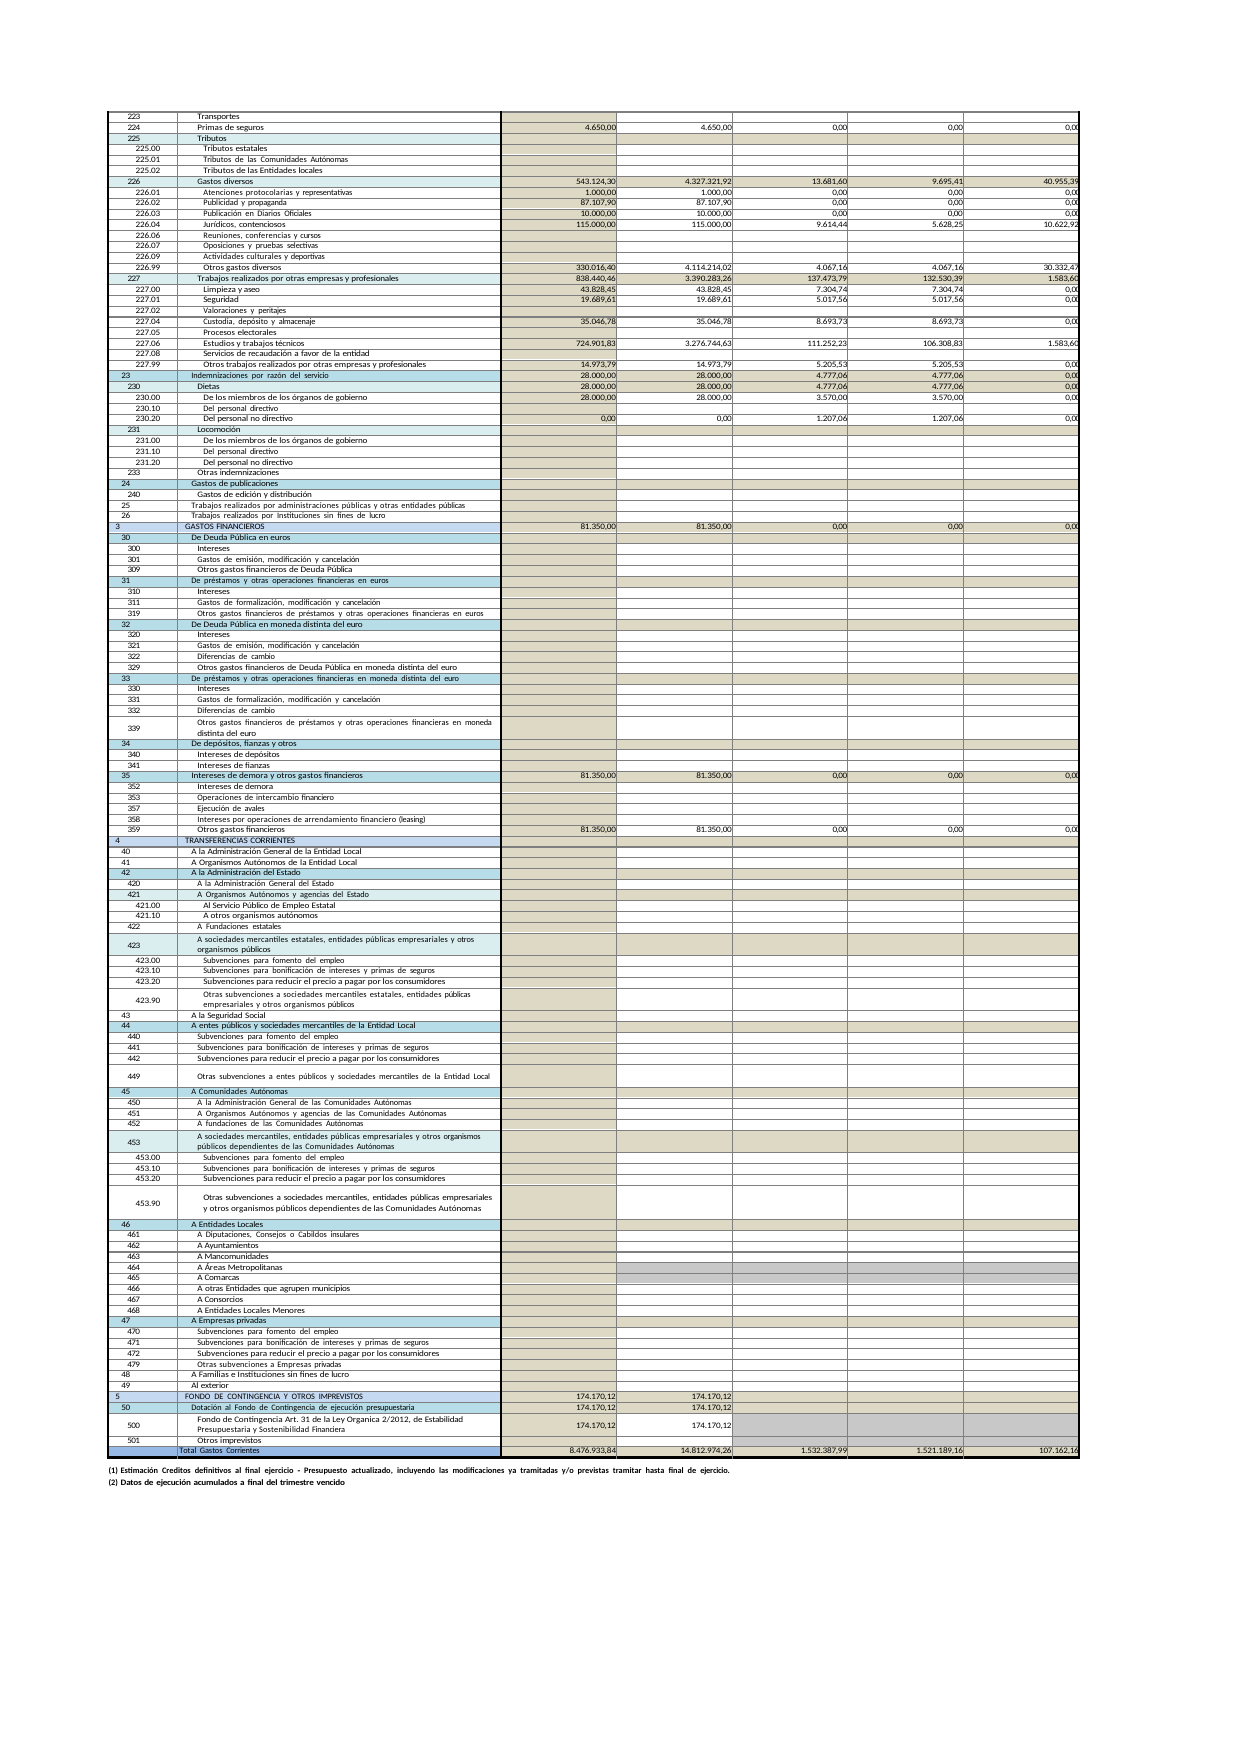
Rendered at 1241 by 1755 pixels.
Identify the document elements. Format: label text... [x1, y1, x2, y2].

table_cell [733, 685, 847, 694]
table_cell 230 [109, 382, 177, 392]
table_cell 40.955,39 [964, 177, 1078, 187]
table_cell [502, 166, 616, 176]
table_cell 421.10 [109, 912, 177, 922]
table_cell [848, 1088, 963, 1097]
table_cell 31 [109, 577, 177, 587]
table_cell A Consorcios [178, 1295, 500, 1305]
table_cell GASTOS FINANCIEROS [178, 523, 500, 532]
table_cell [502, 1175, 616, 1184]
table_cell [848, 1022, 963, 1032]
table_cell [617, 134, 732, 144]
table_cell 50 [109, 1403, 177, 1413]
table_cell [617, 901, 732, 911]
table_cell 19.689,61 [502, 296, 616, 306]
table_cell 28.000,00 [617, 371, 732, 381]
table_cell 0,00 [848, 772, 963, 782]
table_cell De préstamos y otras operaciones financieras en moneda distinta del euro [178, 674, 500, 684]
table_cell [502, 912, 616, 922]
table_cell 0,00 [964, 523, 1078, 532]
table_cell 4.777,06 [733, 371, 847, 381]
table_cell [733, 674, 847, 684]
table_cell 137.473,79 [733, 274, 847, 284]
table_cell [964, 804, 1078, 814]
table_cell [502, 599, 616, 608]
table_cell [502, 815, 616, 825]
table_cell A fundaciones de las Comunidades Autónomas [178, 1120, 500, 1129]
table_cell [964, 740, 1078, 749]
table_cell [964, 631, 1078, 641]
table_cell [733, 458, 847, 468]
table_cell A sociedades mercantiles, entidades públicas empresariales y otros organismos públicos dependientes de las Comunidades Autónomas [178, 1131, 500, 1152]
table_cell [502, 480, 616, 489]
table_cell A entes públicos y sociedades mercantiles de la Entidad Local [178, 1022, 500, 1032]
table_cell Valoraciones y peritajes [178, 307, 500, 316]
table_cell [733, 695, 847, 705]
table_cell 42 [109, 869, 177, 879]
table_cell [733, 934, 847, 955]
table_cell 233 [109, 469, 177, 478]
table_cell [502, 631, 616, 641]
table_cell Subvenciones para reducir el precio a pagar por los consumidores [178, 978, 500, 987]
table_cell [502, 804, 616, 814]
table_cell [617, 1164, 732, 1174]
table_cell [964, 166, 1078, 176]
table_cell A Organismos Autónomos y agencias de las Comunidades Autónomas [178, 1109, 500, 1119]
table_cell De los miembros de los órganos de gobierno [178, 393, 500, 403]
table_cell 330 [109, 685, 177, 694]
table_cell De los miembros de los órganos de gobierno [178, 436, 500, 446]
table_cell [617, 1011, 732, 1021]
table_cell [848, 458, 963, 468]
table_cell 40 [109, 848, 177, 857]
table_cell [848, 1054, 963, 1064]
table_cell [617, 956, 732, 966]
table_cell [502, 1231, 616, 1241]
table_cell [964, 858, 1078, 868]
table_cell 230.20 [109, 415, 177, 424]
table_cell [617, 1328, 732, 1337]
table_cell Al exterior [178, 1382, 500, 1391]
table_cell [617, 967, 732, 977]
table_cell Trabajos realizados por otras empresas y profesionales [178, 274, 500, 284]
table_cell [733, 1054, 847, 1064]
table_cell [964, 436, 1078, 446]
table_cell 227.00 [109, 285, 177, 295]
table_cell [848, 404, 963, 414]
table_cell Gastos de publicaciones [178, 480, 500, 489]
table_cell [964, 1317, 1078, 1327]
table_cell [848, 967, 963, 977]
table_cell Actividades culturales y deportivas [178, 253, 500, 262]
table_cell [733, 1437, 847, 1446]
table_cell [848, 956, 963, 966]
table_cell [964, 1392, 1078, 1402]
table_cell [964, 231, 1078, 241]
table_cell [502, 534, 616, 543]
table_cell Otras subvenciones a sociedades mercantiles, entidades públicas empresariales y otros organismos públicos dependientes de las Comunidades Autónomas [178, 1186, 500, 1219]
table_cell [964, 674, 1078, 684]
table_cell 115.000,00 [502, 220, 616, 230]
table_cell [617, 1109, 732, 1119]
table_header [502, 113, 616, 122]
table_cell [502, 307, 616, 316]
table_cell [733, 901, 847, 911]
table_cell [617, 750, 732, 760]
table_cell [848, 1392, 963, 1402]
table_cell [502, 923, 616, 932]
table_cell [964, 642, 1078, 651]
table_cell [733, 609, 847, 619]
table_cell [733, 447, 847, 457]
table_cell 10.622,92 [964, 220, 1078, 230]
table_cell 8.693,73 [848, 318, 963, 327]
table_cell 45 [109, 1088, 177, 1097]
table_cell 8.693,73 [733, 318, 847, 327]
table_cell 442 [109, 1054, 177, 1064]
table_cell 106.308,83 [848, 339, 963, 349]
table_cell Estudios y trabajos técnicos [178, 339, 500, 349]
table_cell Tributos estatales [178, 145, 500, 154]
table_cell Al Servicio Público de Empleo Estatal [178, 901, 500, 911]
table_cell [964, 1065, 1078, 1087]
table_cell [964, 1242, 1078, 1251]
table_cell [964, 1371, 1078, 1381]
table_cell [848, 923, 963, 932]
table_cell Gastos diversos [178, 177, 500, 187]
table_cell 35.046,78 [617, 318, 732, 327]
table_cell [617, 1186, 732, 1219]
table_cell [502, 989, 616, 1010]
table_cell 7.304,74 [848, 285, 963, 295]
table_cell [848, 480, 963, 489]
table_cell [617, 469, 732, 478]
table_cell [848, 1099, 963, 1108]
table_cell 48 [109, 1371, 177, 1381]
table_cell 4.650,00 [502, 123, 616, 133]
table_cell [848, 1153, 963, 1163]
table_cell 4.067,16 [848, 264, 963, 273]
table_cell [733, 858, 847, 868]
table_cell [848, 1044, 963, 1053]
table_cell [617, 1088, 732, 1097]
table_cell 3.276.744,63 [617, 339, 732, 349]
table_cell [964, 426, 1078, 435]
table_cell [964, 880, 1078, 889]
table_cell 5.017,56 [733, 296, 847, 306]
table_cell [617, 534, 732, 543]
table_cell Otras indemnizaciones [178, 469, 500, 478]
table_cell [502, 555, 616, 565]
table_cell Ejecución de avales [178, 804, 500, 814]
table_cell 0,00 [733, 123, 847, 133]
table_cell 28.000,00 [617, 393, 732, 403]
table_cell [848, 978, 963, 987]
table_cell [848, 1403, 963, 1413]
table_cell 174.170,12 [502, 1414, 616, 1436]
table_cell Otros gastos financieros de Deuda Pública [178, 566, 500, 576]
table_cell [617, 815, 732, 825]
table_cell [502, 674, 616, 684]
table_cell Intereses de depósitos [178, 750, 500, 760]
table_cell [733, 534, 847, 543]
table_cell Otros gastos financieros de Deuda Pública en moneda distinta del euro [178, 663, 500, 673]
table_cell [848, 534, 963, 543]
table_cell [733, 1242, 847, 1251]
table_cell 0,00 [848, 826, 963, 836]
table_cell 0,00 [502, 415, 616, 424]
table_cell [617, 685, 732, 694]
table_cell 501 [109, 1437, 177, 1446]
table_cell [848, 156, 963, 165]
table_cell [964, 328, 1078, 338]
table_cell [617, 609, 732, 619]
table_cell [617, 1231, 732, 1241]
table_cell [617, 837, 732, 846]
table_cell [964, 815, 1078, 825]
table_cell [964, 706, 1078, 716]
table_cell [502, 848, 616, 857]
table_cell 174.170,12 [617, 1403, 732, 1413]
table_cell 5.017,56 [848, 296, 963, 306]
table_cell [733, 1022, 847, 1032]
table_cell 81.350,00 [502, 523, 616, 532]
table_cell 43.828,45 [502, 285, 616, 295]
table_cell [733, 989, 847, 1010]
table_cell 0,00 [964, 826, 1078, 836]
table_cell [848, 1120, 963, 1129]
table_cell [964, 837, 1078, 846]
table_cell Subvenciones para fomento del empleo [178, 956, 500, 966]
table_cell 225.02 [109, 166, 177, 176]
table_cell 4.327.321,92 [617, 177, 732, 187]
table_cell [733, 480, 847, 489]
table_cell 0,00 [964, 296, 1078, 306]
table_cell [733, 1339, 847, 1348]
table_cell 421 [109, 890, 177, 900]
table_cell [848, 934, 963, 955]
table_cell 225.00 [109, 145, 177, 154]
table_cell [733, 783, 847, 792]
table_cell [617, 1306, 732, 1316]
table_cell [502, 1253, 616, 1262]
table_cell A otras Entidades que agrupen municipios [178, 1285, 500, 1294]
table_cell [848, 1317, 963, 1327]
table_cell A Familias e Instituciones sin fines de lucro [178, 1371, 500, 1381]
table_cell [733, 501, 847, 511]
table_cell [848, 566, 963, 576]
table_cell [848, 231, 963, 241]
table_cell 227 [109, 274, 177, 284]
table_cell 46 [109, 1220, 177, 1230]
table_cell Subvenciones para reducir el precio a pagar por los consumidores [178, 1054, 500, 1064]
table_cell [848, 544, 963, 554]
table_cell [617, 566, 732, 576]
table_cell 115.000,00 [617, 220, 732, 230]
table_cell [848, 599, 963, 608]
table_cell 340 [109, 750, 177, 760]
table_cell [617, 426, 732, 435]
table_cell [733, 328, 847, 338]
table_cell 449 [109, 1065, 177, 1087]
table_cell 41 [109, 858, 177, 868]
table_cell 13.681,60 [733, 177, 847, 187]
table_cell [964, 652, 1078, 662]
table_cell [502, 794, 616, 803]
table_cell [502, 967, 616, 977]
table_cell [502, 956, 616, 966]
table_cell [502, 1295, 616, 1305]
table_cell Subvenciones para bonificación de intereses y primas de seguros [178, 1339, 500, 1348]
table_cell 0,00 [848, 210, 963, 219]
table_cell 81.350,00 [617, 523, 732, 532]
table_cell [964, 458, 1078, 468]
table_cell 227.01 [109, 296, 177, 306]
table_cell [502, 328, 616, 338]
table_cell [502, 134, 616, 144]
table_cell 227.05 [109, 328, 177, 338]
table_cell [617, 501, 732, 511]
table_cell 4.777,06 [848, 382, 963, 392]
table_cell [848, 761, 963, 771]
table_cell [964, 1382, 1078, 1391]
table_cell [733, 231, 847, 241]
table_cell 453.20 [109, 1175, 177, 1184]
table_cell [848, 663, 963, 673]
table_cell Gastos de formalización, modificación y cancelación [178, 695, 500, 705]
table_cell 226.09 [109, 253, 177, 262]
table_cell 0,00 [733, 523, 847, 532]
table_cell A Áreas Metropolitanas [178, 1263, 500, 1273]
table_cell [617, 1220, 732, 1230]
table_cell 470 [109, 1328, 177, 1337]
table_cell A Fundaciones estatales [178, 923, 500, 932]
table_cell 34 [109, 740, 177, 749]
table_cell [848, 490, 963, 500]
table_cell [502, 837, 616, 846]
table_cell 30.332,47 [964, 264, 1078, 273]
table_cell [502, 544, 616, 554]
table_cell [733, 956, 847, 966]
table_cell [964, 1253, 1078, 1262]
table_cell 9.695,41 [848, 177, 963, 187]
table_cell 30 [109, 534, 177, 543]
table_cell [733, 490, 847, 500]
table_cell [848, 631, 963, 641]
table_cell 463 [109, 1253, 177, 1262]
table_cell 339 [109, 717, 177, 739]
table_cell [964, 480, 1078, 489]
table_cell 226.99 [109, 264, 177, 273]
table_cell [848, 242, 963, 252]
table_cell [617, 1054, 732, 1064]
table_cell [617, 1263, 732, 1273]
table_cell A Comarcas [178, 1274, 500, 1283]
table_cell [733, 1120, 847, 1129]
table_cell Tributos de las Entidades locales [178, 166, 500, 176]
table_cell [964, 794, 1078, 803]
table_cell 28.000,00 [502, 382, 616, 392]
table_cell [964, 1360, 1078, 1370]
table_cell 226 [109, 177, 177, 187]
table_cell [964, 447, 1078, 457]
table_cell [502, 588, 616, 597]
table_cell 0,00 [964, 772, 1078, 782]
table_cell [733, 1263, 847, 1273]
table_cell [617, 1253, 732, 1262]
table_cell [617, 783, 732, 792]
table_cell Operaciones de intercambio financiero [178, 794, 500, 803]
table_cell [502, 1022, 616, 1032]
table_cell [502, 1120, 616, 1129]
table_cell 321 [109, 642, 177, 651]
table_cell [502, 512, 616, 522]
table_cell [733, 1392, 847, 1402]
table_header [617, 113, 732, 122]
table_cell [502, 1011, 616, 1021]
table_cell [733, 134, 847, 144]
table_cell [733, 815, 847, 825]
table_cell [617, 1175, 732, 1184]
table_cell [964, 253, 1078, 262]
table_cell [848, 815, 963, 825]
table_cell [733, 848, 847, 857]
table_cell Otros gastos financieros de préstamos y otras operaciones financieras en euros [178, 609, 500, 619]
table_cell Subvenciones para reducir el precio a pagar por los consumidores [178, 1349, 500, 1359]
table_cell 450 [109, 1099, 177, 1108]
table_cell [502, 652, 616, 662]
table_cell [502, 1306, 616, 1316]
table_cell [964, 1054, 1078, 1064]
table_cell 440 [109, 1033, 177, 1042]
table_cell A Diputaciones, Consejos o Cabildos insulares [178, 1231, 500, 1241]
table_cell [964, 695, 1078, 705]
table_cell [848, 1414, 963, 1436]
table_cell 3.570,00 [848, 393, 963, 403]
table_cell De Deuda Pública en moneda distinta del euro [178, 620, 500, 630]
table_cell [964, 1285, 1078, 1294]
table_cell [733, 740, 847, 749]
table_cell 1.583,60 [964, 274, 1078, 284]
table_cell [502, 695, 616, 705]
table_cell De préstamos y otras operaciones financieras en euros [178, 577, 500, 587]
table_cell Diferencias de cambio [178, 652, 500, 662]
table_cell [617, 242, 732, 252]
table_cell 423 [109, 934, 177, 955]
table_cell [502, 869, 616, 879]
table_cell [848, 469, 963, 478]
table_cell 3 [109, 523, 177, 532]
table_cell [964, 1339, 1078, 1348]
table_cell [848, 740, 963, 749]
table_cell [733, 555, 847, 565]
table_cell 0,00 [964, 123, 1078, 133]
table_cell [848, 436, 963, 446]
table_cell 0,00 [964, 210, 1078, 219]
table_cell [848, 989, 963, 1010]
table_cell [617, 794, 732, 803]
table_cell [502, 1285, 616, 1294]
table_cell [617, 577, 732, 587]
table_cell A Organismos Autónomos de la Entidad Local [178, 858, 500, 868]
table_header [848, 113, 963, 122]
table_cell [617, 740, 732, 749]
table_cell [617, 253, 732, 262]
table_cell [964, 1088, 1078, 1097]
table_cell [733, 1382, 847, 1391]
table_cell Otros gastos financieros de préstamos y otras operaciones financieras en moneda distinta del euro [178, 717, 500, 739]
table_cell [502, 1033, 616, 1042]
table_cell Reuniones, conferencias y cursos [178, 231, 500, 241]
table_cell 7.304,74 [733, 285, 847, 295]
table_cell 231.00 [109, 436, 177, 446]
table_cell [617, 663, 732, 673]
table_cell [502, 1371, 616, 1381]
table_cell 4.777,06 [848, 371, 963, 381]
table_cell [617, 458, 732, 468]
table_cell 500 [109, 1414, 177, 1436]
table_cell [733, 1131, 847, 1152]
table_cell Intereses de fianzas [178, 761, 500, 771]
table_cell 466 [109, 1285, 177, 1294]
table_cell [733, 1285, 847, 1294]
table_cell 420 [109, 880, 177, 889]
table_cell Subvenciones para bonificación de intereses y primas de seguros [178, 1044, 500, 1053]
table_cell [848, 1011, 963, 1021]
table_cell [617, 1120, 732, 1129]
table_cell 81.350,00 [617, 772, 732, 782]
table_cell [848, 1220, 963, 1230]
table_cell 28.000,00 [502, 371, 616, 381]
table_cell [848, 804, 963, 814]
table_cell [502, 1044, 616, 1053]
table_cell [617, 1131, 732, 1152]
table_cell [502, 1186, 616, 1219]
table_cell Otras subvenciones a entes públicos y sociedades mercantiles de la Entidad Local [178, 1065, 500, 1087]
table_cell 0,00 [848, 188, 963, 198]
table_cell 87.107,90 [617, 199, 732, 208]
table_cell [848, 685, 963, 694]
table_cell Subvenciones para bonificación de intereses y primas de seguros [178, 1164, 500, 1174]
table_cell 1.000,00 [502, 188, 616, 198]
table_cell [848, 1306, 963, 1316]
table_cell 5 [109, 1392, 177, 1402]
list Datos de ejecución acumulados a final del trimestre vencido [108, 1478, 1093, 1488]
table_cell 28.000,00 [617, 382, 732, 392]
table_cell A Comunidades Autónomas [178, 1088, 500, 1097]
table_cell [733, 912, 847, 922]
table_cell [848, 1253, 963, 1262]
table_cell [964, 750, 1078, 760]
table_cell [733, 1253, 847, 1262]
table_cell A Ayuntamientos [178, 1242, 500, 1251]
table_cell 225 [109, 134, 177, 144]
table_cell [502, 145, 616, 154]
table_cell [733, 1153, 847, 1163]
table_cell [733, 1011, 847, 1021]
table_cell 441 [109, 1044, 177, 1053]
table_cell 423.90 [109, 989, 177, 1010]
table_cell [502, 706, 616, 716]
table_cell [964, 1153, 1078, 1163]
table_cell [964, 512, 1078, 522]
table_cell [733, 967, 847, 977]
table_cell [848, 426, 963, 435]
table_cell [733, 307, 847, 316]
table_cell 0,00 [733, 826, 847, 836]
table_cell [502, 577, 616, 587]
table_cell [964, 620, 1078, 630]
table_cell Dotación al Fondo de Contingencia de ejecución presupuestaria [178, 1403, 500, 1413]
table_cell Subvenciones para bonificación de intereses y primas de seguros [178, 967, 500, 977]
table_cell Jurídicos, contenciosos [178, 220, 500, 230]
table_cell [964, 848, 1078, 857]
table_cell [964, 717, 1078, 739]
table_cell 43 [109, 1011, 177, 1021]
table_cell 4 [109, 837, 177, 846]
table_cell [848, 1371, 963, 1381]
table_cell 3.570,00 [733, 393, 847, 403]
table_cell [502, 469, 616, 478]
table_cell [502, 458, 616, 468]
table_cell 174.170,12 [617, 1414, 732, 1436]
table_cell [617, 717, 732, 739]
table_cell [733, 436, 847, 446]
table_cell [848, 706, 963, 716]
table_cell 4.067,16 [733, 264, 847, 273]
table_cell [733, 631, 847, 641]
table_cell [617, 1437, 732, 1446]
table_cell A la Administración General del Estado [178, 880, 500, 889]
table_cell [617, 1099, 732, 1108]
table_cell [502, 1054, 616, 1064]
table_cell Diferencias de cambio [178, 706, 500, 716]
table_cell 0,00 [848, 199, 963, 208]
table_cell [964, 761, 1078, 771]
table_cell 352 [109, 783, 177, 792]
table_cell [502, 663, 616, 673]
table_cell [848, 134, 963, 144]
table_cell [733, 717, 847, 739]
table_cell [964, 1022, 1078, 1032]
table_cell [733, 1099, 847, 1108]
table_cell [617, 1339, 732, 1348]
table_cell 4.114.214,02 [617, 264, 732, 273]
table_cell Gastos de emisión, modificación y cancelación [178, 555, 500, 565]
table_cell 341 [109, 761, 177, 771]
table_cell 1.207,06 [733, 415, 847, 424]
table_cell [964, 1164, 1078, 1174]
table_cell 226.01 [109, 188, 177, 198]
table_cell [848, 350, 963, 359]
table_cell [848, 1186, 963, 1219]
table_cell [848, 1328, 963, 1337]
table_cell A Empresas privadas [178, 1317, 500, 1327]
table_cell 14.812.974,26 [617, 1447, 732, 1456]
table_cell Otras subvenciones a sociedades mercantiles estatales, entidades públicas empresariales y otros organismos públicos [178, 989, 500, 1010]
table_cell [733, 750, 847, 760]
table_cell 322 [109, 652, 177, 662]
table_cell [964, 1437, 1078, 1446]
table_cell [848, 145, 963, 154]
table_cell [964, 1306, 1078, 1316]
table_cell 227.08 [109, 350, 177, 359]
table_cell [964, 1295, 1078, 1305]
table_cell [617, 620, 732, 630]
table_cell [733, 923, 847, 932]
table_cell A la Administración General de las Comunidades Autónomas [178, 1099, 500, 1108]
table_cell 0,00 [733, 199, 847, 208]
table_cell 329 [109, 663, 177, 673]
table_cell [964, 934, 1078, 955]
table_cell 724.901,83 [502, 339, 616, 349]
table_cell Otros trabajos realizados por otras empresas y profesionales [178, 361, 500, 370]
table_cell 0,00 [733, 188, 847, 198]
table_cell 320 [109, 631, 177, 641]
table_cell 422 [109, 923, 177, 932]
table_cell 423.00 [109, 956, 177, 966]
table_cell 1.207,06 [848, 415, 963, 424]
table_cell [964, 663, 1078, 673]
table_cell [617, 923, 732, 932]
table_cell Dietas [178, 382, 500, 392]
table_cell [617, 848, 732, 857]
table_cell Intereses [178, 685, 500, 694]
table_cell [848, 447, 963, 457]
table_cell [964, 1131, 1078, 1152]
table_cell 132.530,39 [848, 274, 963, 284]
table_cell Del personal no directivo [178, 415, 500, 424]
table_cell 107.162,16 [964, 1447, 1078, 1456]
table_cell [848, 717, 963, 739]
table_cell [733, 1371, 847, 1381]
table_cell [964, 912, 1078, 922]
table_cell [848, 890, 963, 900]
table_cell Oposiciones y pruebas selectivas [178, 242, 500, 252]
table_cell 453 [109, 1131, 177, 1152]
table_cell [848, 555, 963, 565]
table_cell [733, 577, 847, 587]
table_cell [964, 1120, 1078, 1129]
table_cell Fondo de Contingencia Art. 31 de la Ley Organica 2/2012, de Estabilidad Presupuestaria y Sostenibilidad Financiera [178, 1414, 500, 1436]
table_cell [502, 1164, 616, 1174]
table_cell 462 [109, 1242, 177, 1251]
table_cell 43.828,45 [617, 285, 732, 295]
table_cell 423.10 [109, 967, 177, 977]
table_cell A sociedades mercantiles estatales, entidades públicas empresariales y otros organismos públicos [178, 934, 500, 955]
table_cell [617, 652, 732, 662]
table_cell 1.000,00 [617, 188, 732, 198]
table_cell [502, 490, 616, 500]
table_cell A Entidades Locales [178, 1220, 500, 1230]
table_cell [848, 750, 963, 760]
table_cell [617, 307, 732, 316]
table_cell Intereses de demora y otros gastos financieros [178, 772, 500, 782]
table_cell 28.000,00 [502, 393, 616, 403]
table_cell [502, 880, 616, 889]
table_cell 464 [109, 1263, 177, 1273]
table_cell [502, 934, 616, 955]
table_cell [617, 1285, 732, 1294]
table_cell [964, 783, 1078, 792]
table_cell [617, 989, 732, 1010]
table_cell [502, 253, 616, 262]
table_cell [502, 242, 616, 252]
table_cell [848, 620, 963, 630]
table_cell [733, 1186, 847, 1219]
table_cell [617, 934, 732, 955]
table_cell 353 [109, 794, 177, 803]
table_cell [733, 145, 847, 154]
table_cell [502, 231, 616, 241]
table_cell 332 [109, 706, 177, 716]
table_cell [733, 1065, 847, 1087]
table_cell [733, 761, 847, 771]
table_cell [502, 1339, 616, 1348]
table_cell 479 [109, 1360, 177, 1370]
table_cell 319 [109, 609, 177, 619]
table_cell Del personal directivo [178, 404, 500, 414]
table_cell 330.016,40 [502, 264, 616, 273]
table_cell [617, 1022, 732, 1032]
table_cell 226.04 [109, 220, 177, 230]
table_cell [502, 1360, 616, 1370]
table_header Transportes [178, 113, 500, 122]
table_cell [502, 1220, 616, 1230]
table_cell [964, 501, 1078, 511]
list Estimación Creditos definitivos al final ejercicio ‐ Presupuesto actualizado, incluyendo las modificaciones ya tramitadas y/o previstas tramitar hasta final de ejercicio. [108, 1465, 1093, 1475]
table_cell 49 [109, 1382, 177, 1391]
table_cell [848, 1164, 963, 1174]
table_cell [848, 869, 963, 879]
table_cell [617, 480, 732, 489]
table_cell 0,00 [964, 393, 1078, 403]
table_cell [617, 328, 732, 338]
table_cell [502, 156, 616, 165]
table_cell Limpieza y aseo [178, 285, 500, 295]
table_cell Procesos electorales [178, 328, 500, 338]
table_cell [617, 588, 732, 597]
table_cell [848, 652, 963, 662]
table_cell [848, 783, 963, 792]
table_cell 468 [109, 1306, 177, 1316]
table_cell 230.10 [109, 404, 177, 414]
table_cell 453.10 [109, 1164, 177, 1174]
table_cell 0,00 [964, 415, 1078, 424]
table_cell [848, 166, 963, 176]
table_cell [733, 1231, 847, 1241]
table_cell [733, 804, 847, 814]
table_cell [617, 1065, 732, 1087]
table_cell 331 [109, 695, 177, 705]
table_cell [848, 501, 963, 511]
table_cell [617, 1242, 732, 1251]
table_cell Publicidad y propaganda [178, 199, 500, 208]
table_header [964, 113, 1078, 122]
table_cell Otras subvenciones a Empresas privadas [178, 1360, 500, 1370]
table_cell [733, 1349, 847, 1359]
table_cell 81.350,00 [502, 772, 616, 782]
table_cell 224 [109, 123, 177, 133]
table_cell Custodia, depósito y almacenaje [178, 318, 500, 327]
table_cell A la Administración General de la Entidad Local [178, 848, 500, 857]
table_cell 359 [109, 826, 177, 836]
table_cell Gastos de edición y distribución [178, 490, 500, 500]
table_cell 453.90 [109, 1186, 177, 1219]
table_cell [733, 350, 847, 359]
table_cell [733, 620, 847, 630]
table_cell 226.06 [109, 231, 177, 241]
table_cell 47 [109, 1317, 177, 1327]
table_cell [502, 1263, 616, 1273]
table_cell [617, 544, 732, 554]
table_cell [964, 404, 1078, 414]
table_cell Intereses [178, 588, 500, 597]
table_cell [964, 1328, 1078, 1337]
table_cell [502, 1131, 616, 1152]
table_cell Subvenciones para fomento del empleo [178, 1153, 500, 1163]
table_cell [964, 923, 1078, 932]
table_cell Intereses [178, 631, 500, 641]
table_cell [502, 436, 616, 446]
table_cell [502, 1065, 616, 1087]
table_cell [502, 609, 616, 619]
table_cell [964, 978, 1078, 987]
table_cell [964, 1414, 1078, 1436]
table_cell [733, 566, 847, 576]
table_cell [733, 1088, 847, 1097]
table_cell [964, 609, 1078, 619]
table_cell 227.99 [109, 361, 177, 370]
table_cell [502, 1317, 616, 1327]
table_cell [848, 609, 963, 619]
table_cell [502, 1274, 616, 1283]
table_cell [617, 674, 732, 684]
table_cell 461 [109, 1231, 177, 1241]
table_cell [733, 544, 847, 554]
table_cell [733, 1317, 847, 1327]
table_cell [733, 588, 847, 597]
table_cell 4.650,00 [617, 123, 732, 133]
table_cell [502, 1099, 616, 1108]
table_cell 9.614,44 [733, 220, 847, 230]
table_cell [733, 706, 847, 716]
table_cell 0,00 [964, 188, 1078, 198]
table_cell 5.205,53 [733, 361, 847, 370]
table_cell [848, 1263, 963, 1273]
table_cell Primas de seguros [178, 123, 500, 133]
table_cell [617, 350, 732, 359]
table_cell [617, 436, 732, 446]
table_cell A Mancomunidades [178, 1253, 500, 1262]
table_cell [964, 869, 1078, 879]
table_cell [733, 663, 847, 673]
table_cell [733, 1109, 847, 1119]
table_cell [964, 956, 1078, 966]
table_cell [848, 512, 963, 522]
table_cell [617, 695, 732, 705]
table_cell [964, 901, 1078, 911]
table_cell [502, 1153, 616, 1163]
table_cell 81.350,00 [502, 826, 616, 836]
table_cell [848, 1437, 963, 1446]
table_cell [502, 350, 616, 359]
table_cell 35.046,78 [502, 318, 616, 327]
table_cell [617, 156, 732, 165]
table_cell [848, 1274, 963, 1283]
table_cell 231.10 [109, 447, 177, 457]
table_cell [964, 134, 1078, 144]
table_cell [964, 967, 1078, 977]
table_cell Trabajos realizados por Instituciones sin fines de lucro [178, 512, 500, 522]
table_cell [617, 631, 732, 641]
table_cell Gastos de formalización, modificación y cancelación [178, 599, 500, 608]
table_cell [502, 783, 616, 792]
table_cell 87.107,90 [502, 199, 616, 208]
table_cell 14.973,79 [617, 361, 732, 370]
table_cell 309 [109, 566, 177, 576]
table_cell [848, 794, 963, 803]
table_cell [502, 890, 616, 900]
table_cell [964, 1175, 1078, 1184]
table_cell 0,00 [964, 371, 1078, 381]
table_cell Subvenciones para fomento del empleo [178, 1033, 500, 1042]
table_cell Otros imprevistos [178, 1437, 500, 1446]
table_cell [964, 599, 1078, 608]
table_cell 230.00 [109, 393, 177, 403]
table_cell [964, 1231, 1078, 1241]
table_cell [848, 642, 963, 651]
table_cell [848, 1175, 963, 1184]
table_cell 174.170,12 [502, 1392, 616, 1402]
table_cell [848, 1360, 963, 1370]
table_cell 227.06 [109, 339, 177, 349]
table_cell [733, 156, 847, 165]
table_cell [617, 880, 732, 889]
table_cell [964, 1033, 1078, 1042]
table_cell Tributos de las Comunidades Autónomas [178, 156, 500, 165]
table_cell 0,00 [733, 772, 847, 782]
table_cell [964, 566, 1078, 576]
table_cell [502, 620, 616, 630]
table_cell [502, 858, 616, 868]
table_cell [964, 534, 1078, 543]
table_cell [502, 750, 616, 760]
table_cell [502, 761, 616, 771]
table_cell [617, 890, 732, 900]
table_cell [617, 1360, 732, 1370]
table_cell Del personal directivo [178, 447, 500, 457]
table_cell 357 [109, 804, 177, 814]
table_cell 1.532.387,99 [733, 1447, 847, 1456]
table_cell 3.390.283,26 [617, 274, 732, 284]
table_cell [733, 512, 847, 522]
table_cell Gastos de emisión, modificación y cancelación [178, 642, 500, 651]
table_cell 311 [109, 599, 177, 608]
table_cell [617, 1274, 732, 1283]
table_cell [733, 1360, 847, 1370]
table_cell [733, 1295, 847, 1305]
table_cell [848, 577, 963, 587]
table_cell 10.000,00 [617, 210, 732, 219]
table_cell Otros gastos financieros [178, 826, 500, 836]
table_cell 472 [109, 1349, 177, 1359]
table_cell 25 [109, 501, 177, 511]
table_cell [502, 1109, 616, 1119]
table_cell [848, 1065, 963, 1087]
table_cell TRANSFERENCIAS CORRIENTES [178, 837, 500, 846]
table_cell [617, 1382, 732, 1391]
table_cell 4.777,06 [733, 382, 847, 392]
table_cell 23 [109, 371, 177, 381]
table_cell [617, 1349, 732, 1359]
table_cell Del personal no directivo [178, 458, 500, 468]
table_cell [848, 912, 963, 922]
table_cell Tributos [178, 134, 500, 144]
table_cell [964, 1403, 1078, 1413]
table_cell [617, 166, 732, 176]
table_cell 231 [109, 426, 177, 435]
table_cell 174.170,12 [617, 1392, 732, 1402]
table_cell [502, 740, 616, 749]
table_cell [617, 761, 732, 771]
table_cell [617, 512, 732, 522]
table_cell 26 [109, 512, 177, 522]
table_cell [848, 328, 963, 338]
table_cell [502, 566, 616, 576]
table_cell 0,00 [964, 361, 1078, 370]
table_cell [733, 869, 847, 879]
table_cell [848, 858, 963, 868]
table_cell [848, 674, 963, 684]
table_cell [964, 588, 1078, 597]
table_cell [964, 544, 1078, 554]
table_cell 300 [109, 544, 177, 554]
table_cell [502, 901, 616, 911]
table_cell 1.583,60 [964, 339, 1078, 349]
table_cell [733, 1175, 847, 1184]
table_cell 543.124,30 [502, 177, 616, 187]
table_cell 0,00 [848, 123, 963, 133]
table_cell A la Seguridad Social [178, 1011, 500, 1021]
table_cell [964, 1099, 1078, 1108]
table_cell 33 [109, 674, 177, 684]
table_cell [964, 890, 1078, 900]
table_cell 240 [109, 490, 177, 500]
table_cell [964, 989, 1078, 1010]
table_cell [502, 717, 616, 739]
table_cell 451 [109, 1109, 177, 1119]
table_cell [848, 837, 963, 846]
table_cell 0,00 [617, 415, 732, 424]
table_cell [502, 1242, 616, 1251]
table_cell 174.170,12 [502, 1403, 616, 1413]
table_cell [502, 1437, 616, 1446]
table_cell 44 [109, 1022, 177, 1032]
table_cell Intereses de demora [178, 783, 500, 792]
table_cell [848, 1382, 963, 1391]
table_cell [733, 1220, 847, 1230]
table_cell [964, 1349, 1078, 1359]
table_cell [617, 804, 732, 814]
table_cell [964, 156, 1078, 165]
table_cell Atenciones protocolarias y representativas [178, 188, 500, 198]
table_cell Intereses [178, 544, 500, 554]
table_cell [617, 404, 732, 414]
table_cell Otros gastos diversos [178, 264, 500, 273]
table_cell [733, 978, 847, 987]
table_cell [848, 1285, 963, 1294]
table_cell [848, 1109, 963, 1119]
table_cell 24 [109, 480, 177, 489]
table_cell FONDO DE CONTINGENCIA Y OTROS IMPREVISTOS [178, 1392, 500, 1402]
table_cell 5.205,53 [848, 361, 963, 370]
table_cell [733, 880, 847, 889]
table_header [733, 113, 847, 122]
table_cell 225.01 [109, 156, 177, 165]
table_cell [733, 890, 847, 900]
table_cell [617, 869, 732, 879]
table_cell 32 [109, 620, 177, 630]
table_cell [964, 1263, 1078, 1273]
table_cell [733, 1403, 847, 1413]
table_cell 467 [109, 1295, 177, 1305]
table_cell 423.20 [109, 978, 177, 987]
table_cell [733, 652, 847, 662]
table_cell Indemnizaciones por razón del servicio [178, 371, 500, 381]
table_cell 0,00 [964, 382, 1078, 392]
table_cell [964, 145, 1078, 154]
table_cell [502, 1349, 616, 1359]
table_cell [964, 685, 1078, 694]
table_cell [502, 978, 616, 987]
table_cell 8.476.933,84 [502, 1447, 616, 1456]
table_cell [964, 1220, 1078, 1230]
table_cell [617, 642, 732, 651]
table_cell [733, 404, 847, 414]
table_cell [733, 642, 847, 651]
table_cell [964, 1109, 1078, 1119]
table_cell [733, 426, 847, 435]
table_header 223 [109, 113, 177, 122]
table_cell [109, 1447, 177, 1456]
table_cell 310 [109, 588, 177, 597]
table_cell Intereses por operaciones de arrendamiento financiero (leasing) [178, 815, 500, 825]
table_cell [848, 1349, 963, 1359]
table_cell 111.252,23 [733, 339, 847, 349]
table_cell 301 [109, 555, 177, 565]
table_cell A Organismos Autónomos y agencias del Estado [178, 890, 500, 900]
table_cell [848, 1339, 963, 1348]
table_cell [733, 1164, 847, 1174]
table_cell [733, 1044, 847, 1053]
table_cell [733, 242, 847, 252]
table_cell 452 [109, 1120, 177, 1129]
table_cell [502, 685, 616, 694]
table_cell [848, 1295, 963, 1305]
table_cell Total Gastos Corrientes [178, 1447, 500, 1456]
table_cell [617, 858, 732, 868]
table_cell [617, 912, 732, 922]
table_cell 226.03 [109, 210, 177, 219]
table_cell [964, 577, 1078, 587]
table_cell [733, 469, 847, 478]
table_cell [848, 1033, 963, 1042]
table_cell 471 [109, 1339, 177, 1348]
table_cell Seguridad [178, 296, 500, 306]
table_cell [733, 1033, 847, 1042]
table_cell 1.521.189,16 [848, 1447, 963, 1456]
table_cell [964, 350, 1078, 359]
table_cell [964, 1274, 1078, 1283]
table_cell 5.628,25 [848, 220, 963, 230]
table_cell 0,00 [733, 210, 847, 219]
table_cell Locomoción [178, 426, 500, 435]
table_cell 453.00 [109, 1153, 177, 1163]
table_cell 231.20 [109, 458, 177, 468]
table_cell 35 [109, 772, 177, 782]
table_cell 226.07 [109, 242, 177, 252]
table_cell 0,00 [848, 523, 963, 532]
table_cell [964, 555, 1078, 565]
table_cell De Deuda Pública en euros [178, 534, 500, 543]
table_cell [964, 307, 1078, 316]
table_cell [502, 1328, 616, 1337]
table_cell A la Administración del Estado [178, 869, 500, 879]
table_cell 0,00 [964, 285, 1078, 295]
table_cell [733, 1328, 847, 1337]
table_cell Servicios de recaudación a favor de la entidad [178, 350, 500, 359]
table_cell [964, 469, 1078, 478]
table_cell [617, 1153, 732, 1163]
table_cell [848, 253, 963, 262]
table_cell 838.440,46 [502, 274, 616, 284]
table_cell [617, 978, 732, 987]
table_cell [848, 1231, 963, 1241]
table_cell 465 [109, 1274, 177, 1283]
table_cell [617, 231, 732, 241]
table_cell [617, 1317, 732, 1327]
table_cell [617, 555, 732, 565]
table_cell 19.689,61 [617, 296, 732, 306]
table_cell [502, 1382, 616, 1391]
table_cell 226.02 [109, 199, 177, 208]
table_cell [964, 1011, 1078, 1021]
table_cell [848, 880, 963, 889]
table_cell [617, 490, 732, 500]
table_cell [733, 794, 847, 803]
table_cell 10.000,00 [502, 210, 616, 219]
table_cell [502, 501, 616, 511]
table_cell [964, 1186, 1078, 1219]
table_cell [848, 695, 963, 705]
table_cell 227.04 [109, 318, 177, 327]
table_cell [848, 901, 963, 911]
table_cell [733, 837, 847, 846]
table_cell 81.350,00 [617, 826, 732, 836]
table_cell [502, 1088, 616, 1097]
table_cell A otros organismos autónomos [178, 912, 500, 922]
table_cell Trabajos realizados por administraciones públicas y otras entidades públicas [178, 501, 500, 511]
table_cell [848, 848, 963, 857]
table_cell [502, 447, 616, 457]
table_cell 0,00 [964, 199, 1078, 208]
table_cell [848, 307, 963, 316]
table_cell Publicación en Diarios Oficiales [178, 210, 500, 219]
table_cell [617, 599, 732, 608]
table_cell 14.973,79 [502, 361, 616, 370]
table_cell 227.02 [109, 307, 177, 316]
table_cell 421.00 [109, 901, 177, 911]
table_cell [617, 145, 732, 154]
table_cell [733, 1274, 847, 1283]
table_cell [502, 404, 616, 414]
table_cell [733, 599, 847, 608]
table_cell De depósitos, fianzas y otros [178, 740, 500, 749]
table_cell [502, 426, 616, 435]
table_cell [848, 1131, 963, 1152]
table_cell [964, 242, 1078, 252]
table_cell [617, 1295, 732, 1305]
table_cell [617, 706, 732, 716]
table_cell [733, 166, 847, 176]
table_cell [502, 642, 616, 651]
table_cell [733, 1414, 847, 1436]
table_cell [964, 1044, 1078, 1053]
table_cell [964, 490, 1078, 500]
table_cell A Entidades Locales Menores [178, 1306, 500, 1316]
table_cell [617, 1044, 732, 1053]
table_cell [617, 447, 732, 457]
table_cell [617, 1371, 732, 1381]
table_cell Subvenciones para fomento del empleo [178, 1328, 500, 1337]
table_cell [733, 1306, 847, 1316]
table_cell [848, 588, 963, 597]
table_cell Subvenciones para reducir el precio a pagar por los consumidores [178, 1175, 500, 1184]
table_cell [733, 253, 847, 262]
table_cell [617, 1033, 732, 1042]
table_cell 358 [109, 815, 177, 825]
table_cell 0,00 [964, 318, 1078, 327]
table_cell [848, 1242, 963, 1251]
